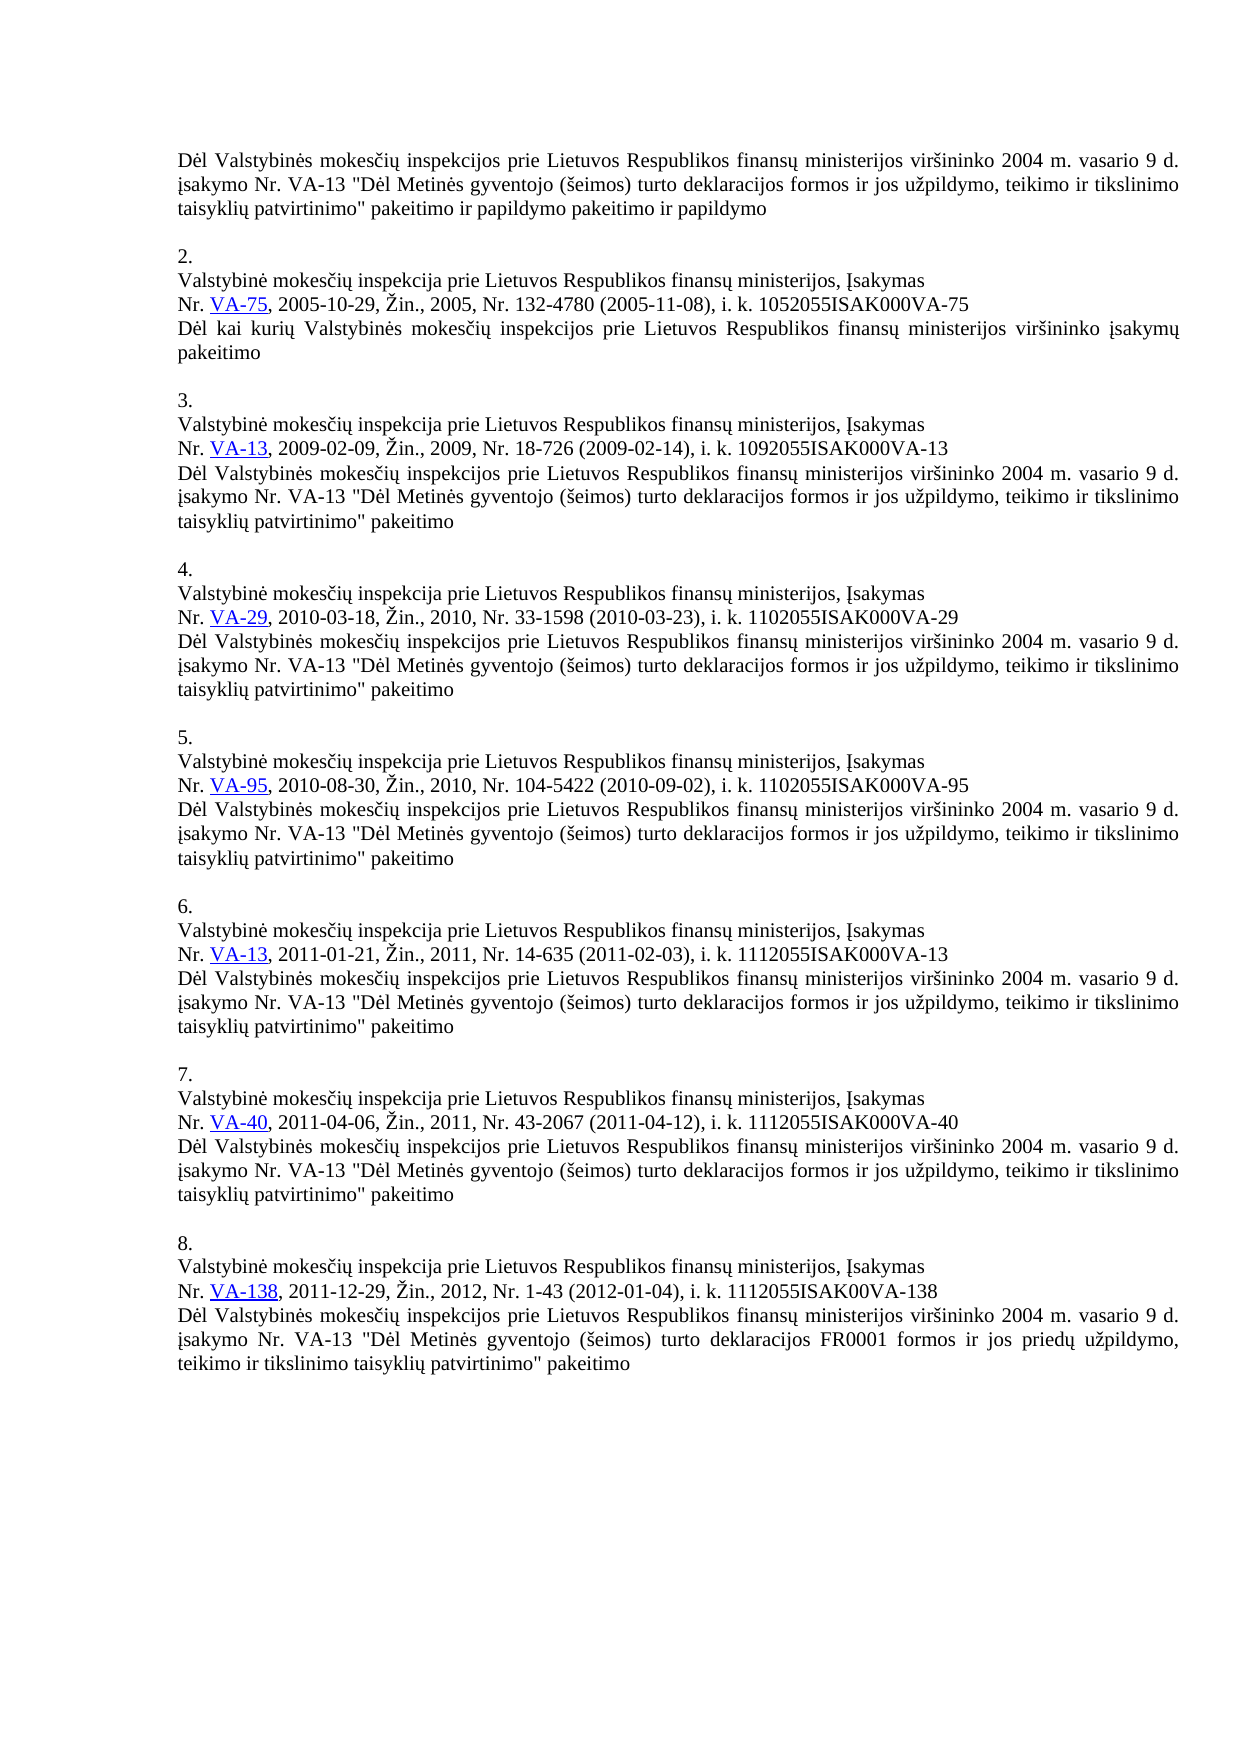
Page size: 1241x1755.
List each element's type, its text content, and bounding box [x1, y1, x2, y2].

text 4. [177, 557, 1181, 581]
text 7. [177, 1062, 1181, 1086]
text Valstybinė mokesčių inspekcija prie Lietuvos Respublikos finansų ministerijos, Įsakymas [177, 918, 1181, 942]
text Valstybinė mokesčių inspekcija prie Lietuvos Respublikos finansų ministerijos, Įsakymas [177, 749, 1181, 773]
text Dėl Valstybinės mokesčių inspekcijos prie Lietuvos Respublikos finansų ministerijos viršininko 2004 m. vasario 9 d. įsakymo Nr. VA-13 "Dėl Metinės gyventojo (šeimos) turto deklaracijos formos ir jos užpildymo, teikimo ir tikslinimo taisyklių patvirtinimo" pakeitimo [177, 460, 1181, 533]
text Dėl Valstybinės mokesčių inspekcijos prie Lietuvos Respublikos finansų ministerijos viršininko 2004 m. vasario 9 d. įsakymo Nr. VA-13 "Dėl Metinės gyventojo (šeimos) turto deklaracijos formos ir jos užpildymo, teikimo ir tikslinimo taisyklių patvirtinimo" pakeitimo [177, 1134, 1181, 1206]
text 2. [177, 244, 1181, 268]
text Dėl Valstybinės mokesčių inspekcijos prie Lietuvos Respublikos finansų ministerijos viršininko 2004 m. vasario 9 d. įsakymo Nr. VA-13 "Dėl Metinės gyventojo (šeimos) turto deklaracijos formos ir jos užpildymo, teikimo ir tikslinimo taisyklių patvirtinimo" pakeitimo [177, 629, 1181, 701]
text Valstybinė mokesčių inspekcija prie Lietuvos Respublikos finansų ministerijos, Įsakymas [177, 1254, 1181, 1278]
text Nr. VA-40, 2011-04-06, Žin., 2011, Nr. 43-2067 (2011-04-12), i. k. 1112055ISAK000VA-40 [177, 1110, 1181, 1134]
text Nr. VA-13, 2011-01-21, Žin., 2011, Nr. 14-635 (2011-02-03), i. k. 1112055ISAK000VA-13 [177, 942, 1181, 966]
text Dėl kai kurių Valstybinės mokesčių inspekcijos prie Lietuvos Respublikos finansų ministerijos viršininko įsakymų pakeitimo [177, 316, 1181, 364]
text Nr. VA-29, 2010-03-18, Žin., 2010, Nr. 33-1598 (2010-03-23), i. k. 1102055ISAK000VA-29 [177, 605, 1181, 629]
text Valstybinė mokesčių inspekcija prie Lietuvos Respublikos finansų ministerijos, Įsakymas [177, 268, 1181, 292]
text Valstybinė mokesčių inspekcija prie Lietuvos Respublikos finansų ministerijos, Įsakymas [177, 581, 1181, 605]
text Nr. VA-13, 2009-02-09, Žin., 2009, Nr. 18-726 (2009-02-14), i. k. 1092055ISAK000VA-13 [177, 436, 1181, 460]
text Valstybinė mokesčių inspekcija prie Lietuvos Respublikos finansų ministerijos, Įsakymas [177, 412, 1181, 436]
text 6. [177, 893, 1181, 918]
text Dėl Valstybinės mokesčių inspekcijos prie Lietuvos Respublikos finansų ministerijos viršininko 2004 m. vasario 9 d. įsakymo Nr. VA-13 "Dėl Metinės gyventojo (šeimos) turto deklaracijos formos ir jos užpildymo, teikimo ir tikslinimo taisyklių patvirtinimo" pakeitimo [177, 797, 1181, 869]
text 3. [177, 388, 1181, 412]
text Dėl Valstybinės mokesčių inspekcijos prie Lietuvos Respublikos finansų ministerijos viršininko 2004 m. vasario 9 d. įsakymo Nr. VA-13 "Dėl Metinės gyventojo (šeimos) turto deklaracijos formos ir jos užpildymo, teikimo ir tikslinimo taisyklių patvirtinimo" pakeitimo ir papildymo pakeitimo ir papildymo [177, 148, 1181, 220]
text Nr. VA-138, 2011-12-29, Žin., 2012, Nr. 1-43 (2012-01-04), i. k. 1112055ISAK00VA-138 [177, 1278, 1181, 1303]
text Dėl Valstybinės mokesčių inspekcijos prie Lietuvos Respublikos finansų ministerijos viršininko 2004 m. vasario 9 d. įsakymo Nr. VA-13 "Dėl Metinės gyventojo (šeimos) turto deklaracijos formos ir jos užpildymo, teikimo ir tikslinimo taisyklių patvirtinimo" pakeitimo [177, 966, 1181, 1038]
text Nr. VA-75, 2005-10-29, Žin., 2005, Nr. 132-4780 (2005-11-08), i. k. 1052055ISAK000VA-75 [177, 292, 1181, 316]
text Valstybinė mokesčių inspekcija prie Lietuvos Respublikos finansų ministerijos, Įsakymas [177, 1086, 1181, 1110]
text 8. [177, 1230, 1181, 1254]
text 5. [177, 725, 1181, 749]
text Nr. VA-95, 2010-08-30, Žin., 2010, Nr. 104-5422 (2010-09-02), i. k. 1102055ISAK000VA-95 [177, 773, 1181, 797]
text Dėl Valstybinės mokesčių inspekcijos prie Lietuvos Respublikos finansų ministerijos viršininko 2004 m. vasario 9 d. įsakymo Nr. VA-13 "Dėl Metinės gyventojo (šeimos) turto deklaracijos FR0001 formos ir jos priedų užpildymo, teikimo ir tikslinimo taisyklių patvirtinimo" pakeitimo [177, 1303, 1181, 1375]
